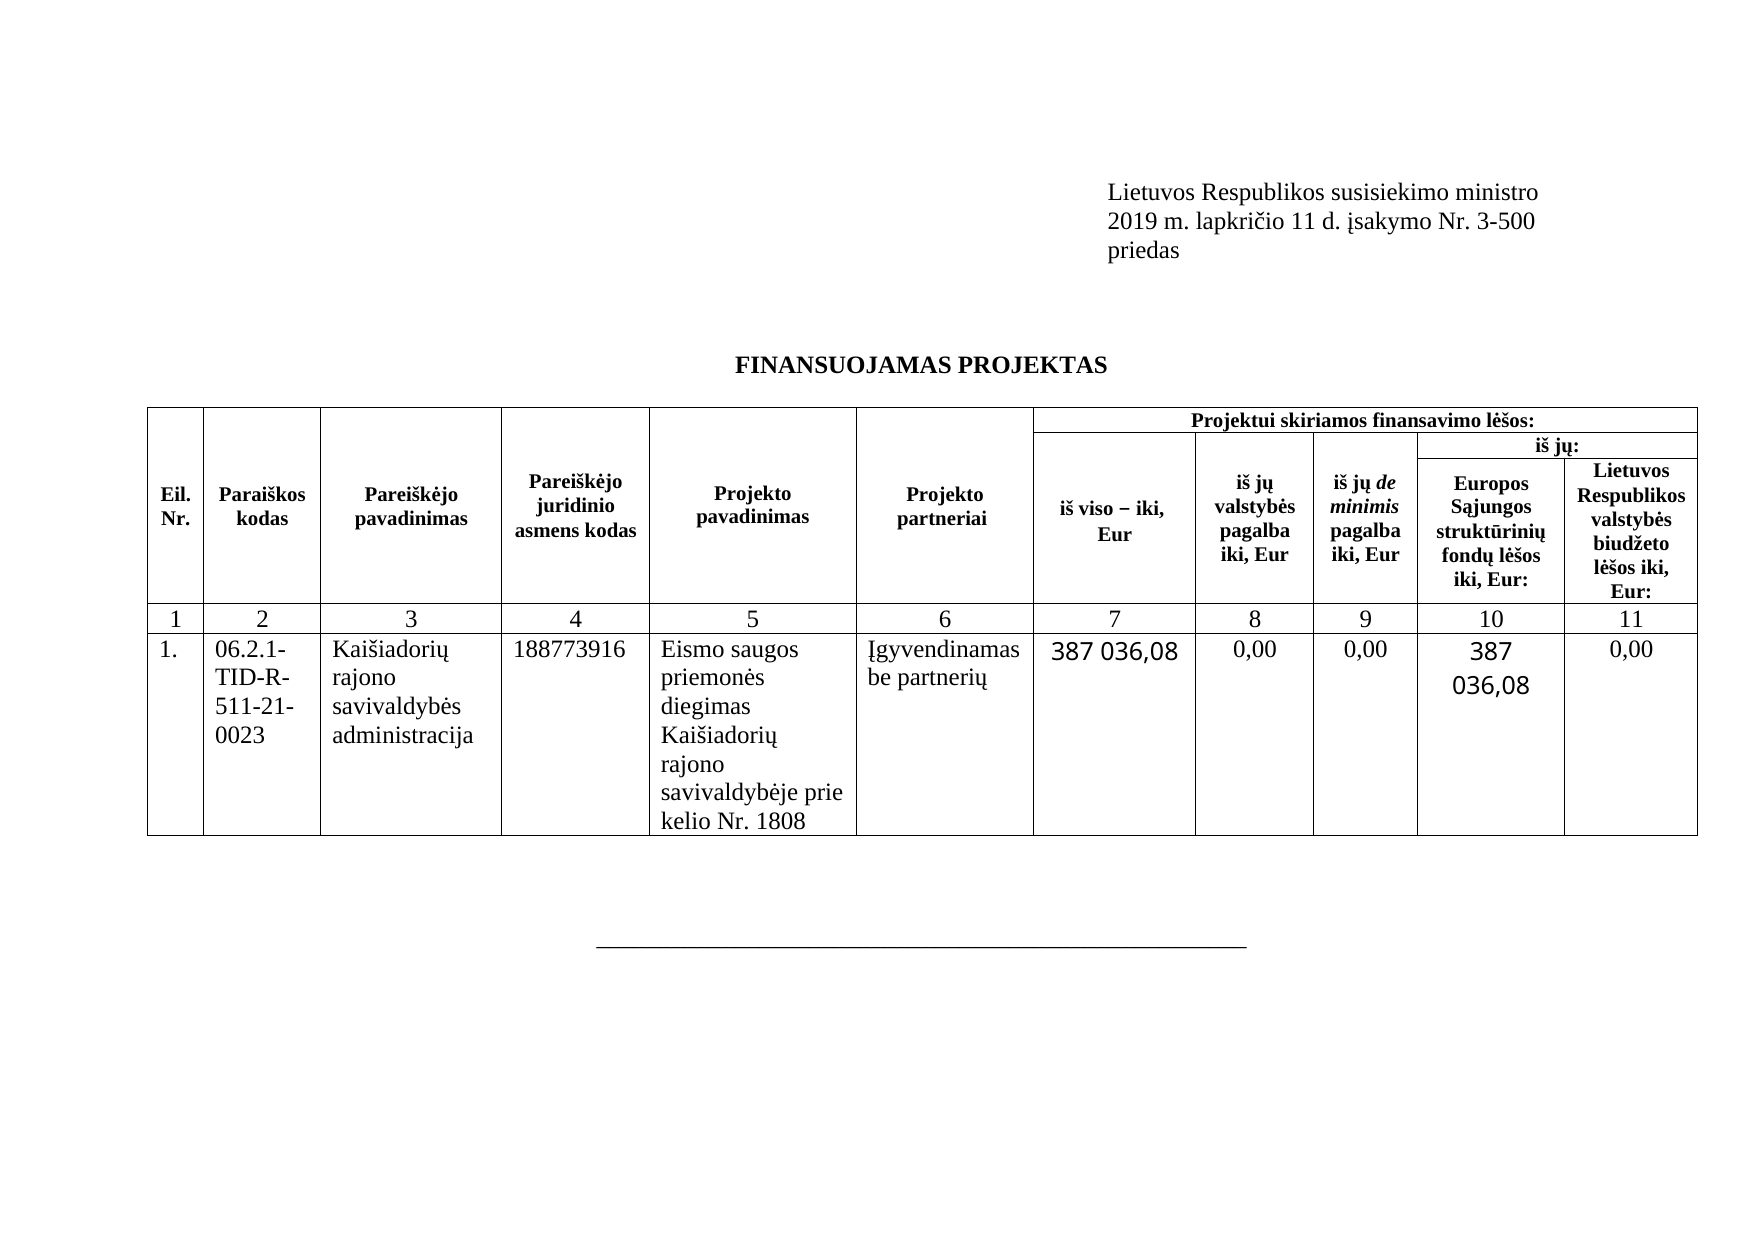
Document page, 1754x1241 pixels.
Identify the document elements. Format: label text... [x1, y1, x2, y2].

table_cell 1. [148, 634, 203, 835]
text FINANSUOJAMAS PROJEKTAS [148, 350, 1695, 378]
table_cell 387 036,08 [1418, 634, 1564, 835]
text Lietuvos Respublikos susisiekimo ministro [1107, 177, 1624, 206]
table_cell 06.2.1-TID-R-511-21-0023 [204, 634, 320, 835]
table_cell 0,00 [1565, 634, 1697, 835]
table_cell 0,00 [1196, 634, 1313, 835]
table_cell iš jų: [1418, 433, 1697, 457]
table_cell 2 [204, 604, 320, 633]
table_cell 9 [1314, 604, 1417, 633]
table_cell iš viso – iki, Eur [1034, 433, 1195, 603]
table_cell Lietuvos Respublikos valstybės biudžeto lėšos iki, Eur: [1565, 459, 1697, 603]
table_cell 8 [1196, 604, 1313, 633]
table_cell iš jų de minimis pagalba iki, Eur [1314, 433, 1417, 603]
table_cell Europos Sąjungos struktūrinių fondų lėšos iki, Eur: [1418, 459, 1564, 603]
table_cell 3 [321, 604, 501, 633]
table_header Projekto partneriai [857, 408, 1033, 603]
table_header Pareiškėjo pavadinimas [321, 408, 501, 603]
text priedas [1107, 235, 1624, 263]
table_cell 387 036,08 [1034, 634, 1195, 835]
table_cell iš jų valstybės pagalba iki, Eur [1196, 433, 1313, 603]
table_header Projektui skiriamos finansavimo lėšos: [1034, 408, 1697, 432]
table_cell 0,00 [1314, 634, 1417, 835]
table_cell Įgyvendinamas be partnerių [857, 634, 1033, 835]
table_cell 10 [1418, 604, 1564, 633]
table_cell Eismo saugos priemonės diegimas Kaišiadorių rajono savivaldybėje prie kelio Nr. 1808 [650, 634, 856, 835]
table_cell 11 [1565, 604, 1697, 633]
table_header Paraiškos kodas [204, 408, 320, 603]
text 2019 m. lapkričio 11 d. įsakymo Nr. 3-500 [1107, 206, 1624, 235]
table_cell Kaišiadorių rajono savivaldybės administracija [321, 634, 501, 835]
table_header Pareiškėjo juridinio asmens kodas [502, 408, 649, 603]
table_cell 4 [502, 604, 649, 633]
table_cell 7 [1034, 604, 1195, 633]
table_header Eil. Nr. [148, 408, 203, 603]
table_cell 6 [857, 604, 1033, 633]
table_cell 1 [148, 604, 203, 633]
text ____________________________________________________ [148, 922, 1695, 951]
table_cell 5 [650, 604, 856, 633]
table_cell 188773916 [502, 634, 649, 835]
table_header Projekto pavadinimas [650, 408, 856, 603]
